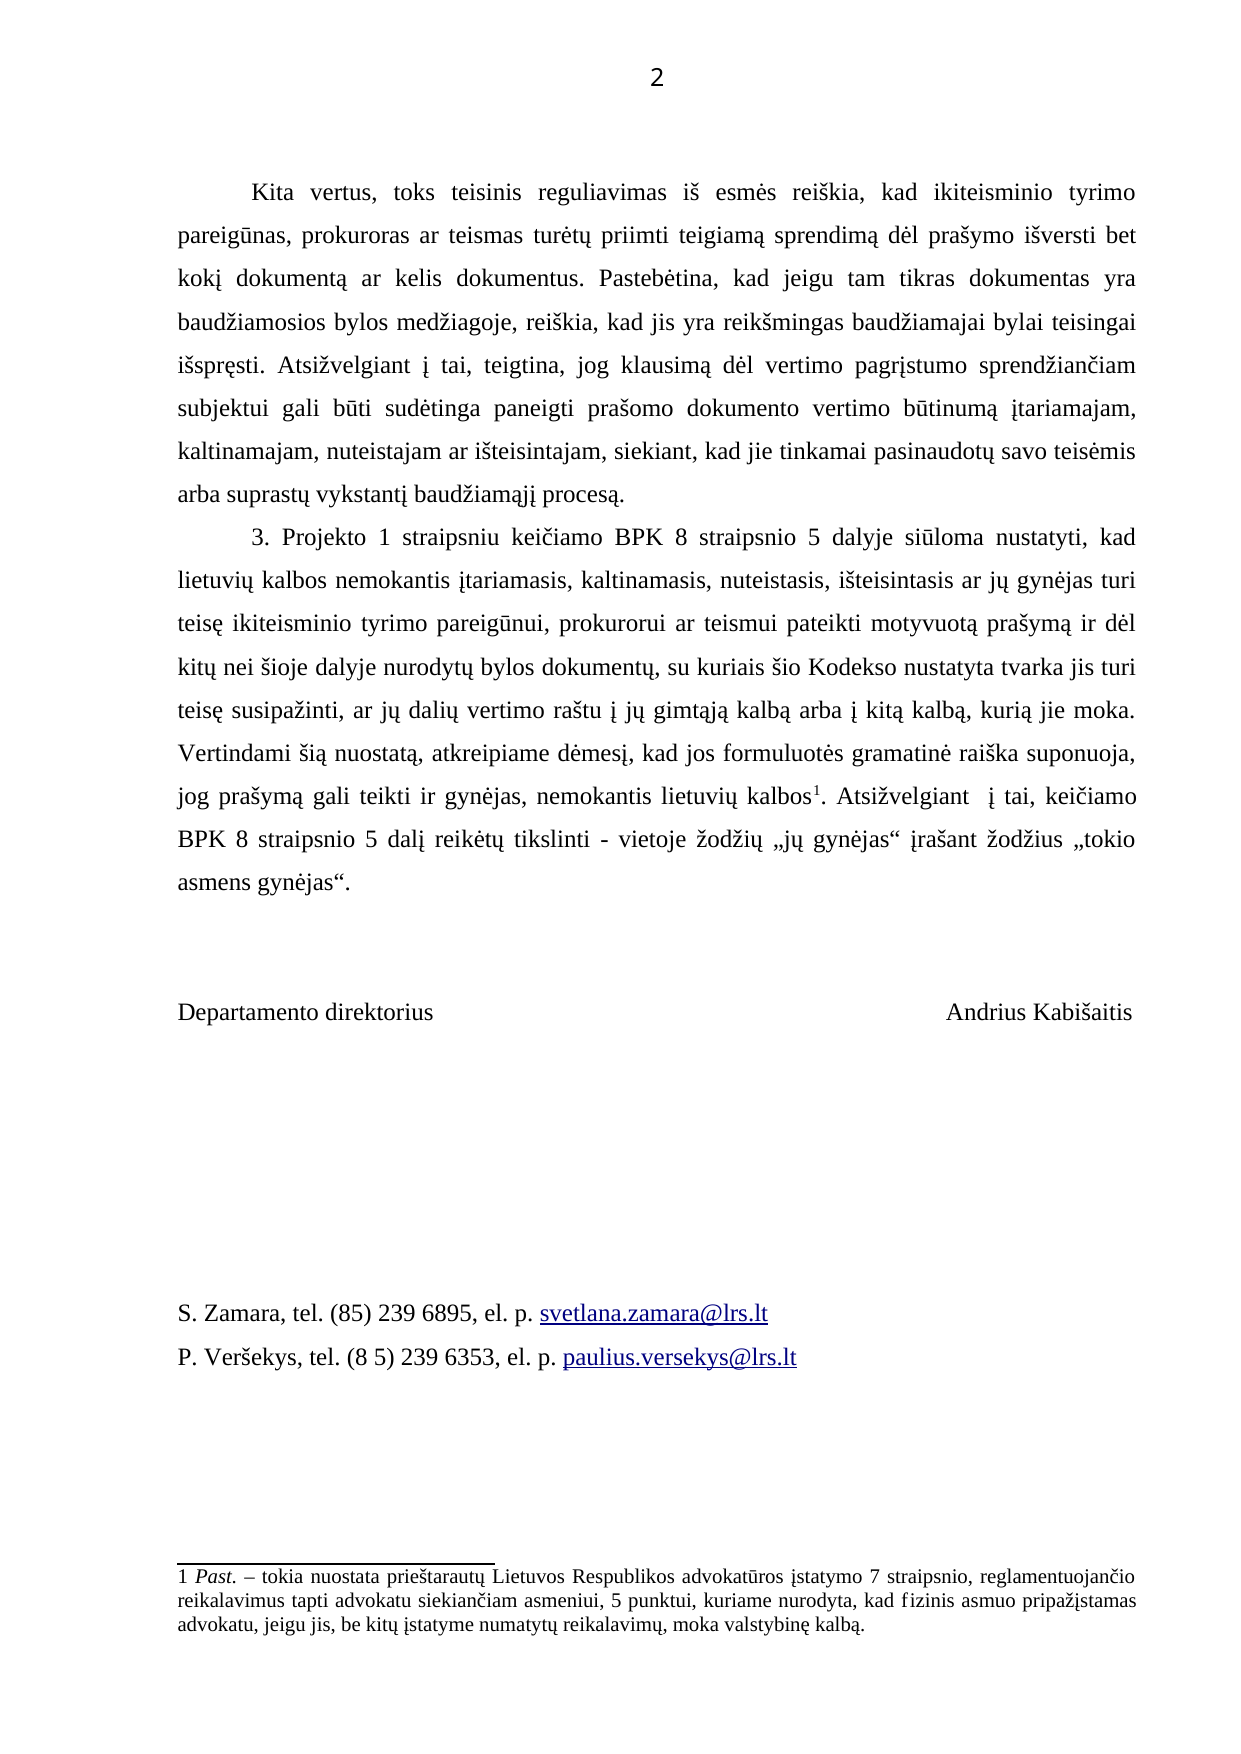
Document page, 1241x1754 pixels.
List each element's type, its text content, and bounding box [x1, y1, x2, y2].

text Departamento direktorius Andrius Kabišaitis [177, 997, 1137, 1025]
text 3. Projekto 1 straipsniu keičiamo BPK 8 straipsnio 5 dalyje siūloma nustatyti, kad lietuvių kalbos nemokantis įtariamasis, kaltinamasis, nuteistasis, išteisintasis ar jų gynėjas turi teisę ikiteisminio tyrimo pareigūnui, prokurorui ar teismui pateikti motyvuotą prašymą ir dėl kitų nei šioje dalyje nurodytų bylos dokumentų, su kuriais šio Kodekso nustatyta tvarka jis turi teisę susipažinti, ar jų dalių vertimo raštu į jų gimtąją kalbą arba į kitą kalbą, kurią jie moka. Vertindami šią nuostatą, atkreipiame dėmesį, kad jos formuluotės gramatinė raiška suponuoja, jog prašymą gali teikti ir gynėjas, nemokantis lietuvių kalbos. Atsižvelgiant į tai, keičiamo BPK 8 straipsnio 5 dalį reikėtų tikslinti - vietoje žodžių „jų gynėjas“ įrašant žodžius „tokio asmens gynėjas“. [177, 522, 1137, 896]
text S. Zamara, tel. (85) 239 6895, el. p. svetlana.zamara@lrs.lt [177, 1298, 1133, 1327]
text P. Veršekys, tel. (8 5) 239 6353, el. p. paulius.versekys@lrs.lt [177, 1342, 1133, 1370]
text Kita vertus, toks teisinis reguliavimas iš esmės reiškia, kad ikiteisminio tyrimo pareigūnas, prokuroras ar teismas turėtų priimti teigiamą sprendimą dėl prašymo išversti bet kokį dokumentą ar kelis dokumentus. Pastebėtina, kad jeigu tam tikras dokumentas yra baudžiamosios bylos medžiagoje, reiškia, kad jis yra reikšmingas baudžiamajai bylai teisingai išspręsti. Atsižvelgiant į tai, teigtina, jog klausimą dėl vertimo pagrįstumo sprendžiančiam subjektui gali būti sudėtinga paneigti prašomo dokumento vertimo būtinumą įtariamajam, kaltinamajam, nuteistajam ar išteisintajam, siekiant, kad jie tinkamai pasinaudotų savo teisėmis arba suprastų vykstantį baudžiamąjį procesą. [177, 177, 1137, 508]
text Past. – tokia nuostata prieštarautų Lietuvos Respublikos advokatūros įstatymo 7 straipsnio, reglamentuojančio reikalavimus tapti advokatu siekiančiam asmeniui, 5 punktui, kuriame nurodyta, kad fizinis asmuo pripažįstamas advokatu, jeigu jis, be kitų įstatyme numatytų reikalavimų, moka valstybinę kalbą. [177, 1564, 1137, 1636]
